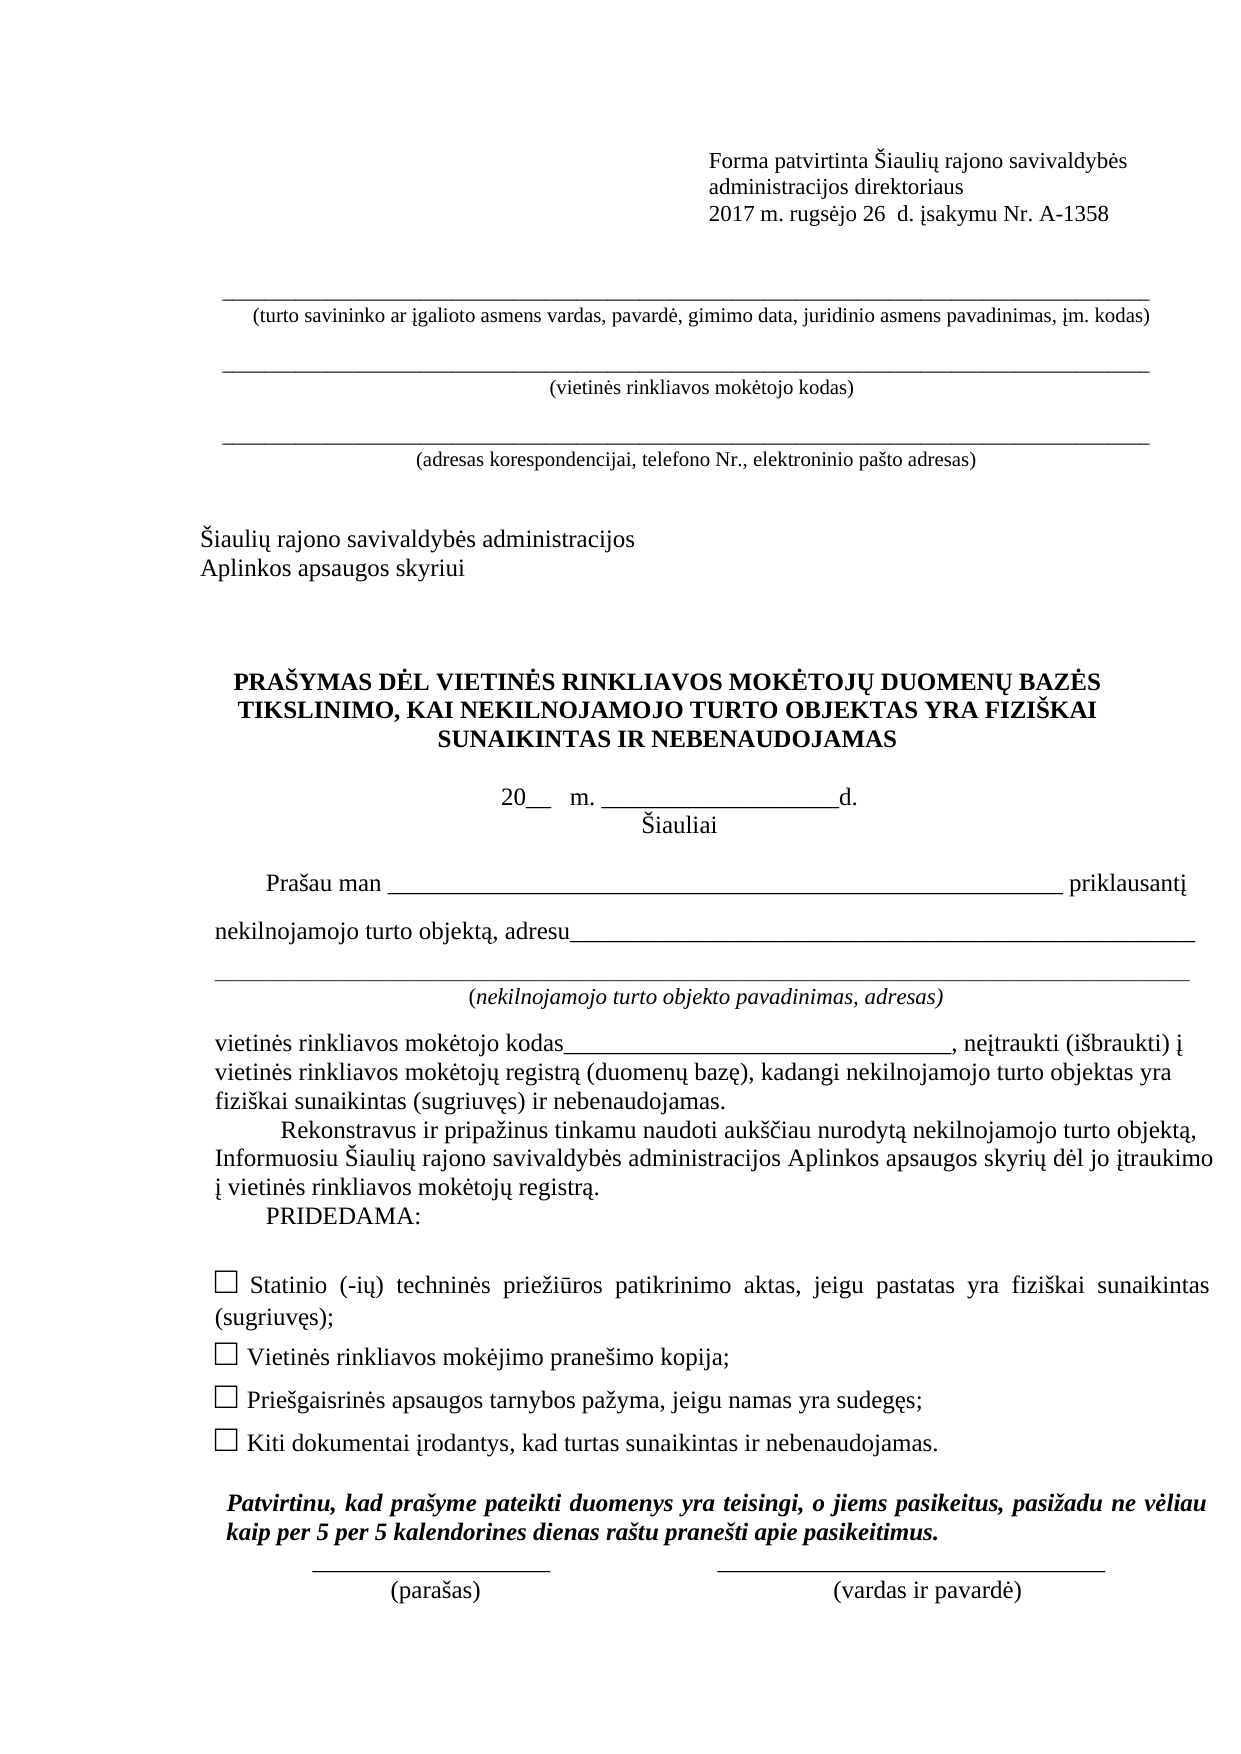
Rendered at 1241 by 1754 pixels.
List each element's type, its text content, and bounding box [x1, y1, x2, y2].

text 2017 m. rugsėjo 26 d. įsakymu Nr. A-1358 [709, 199, 1181, 226]
table_header Prašau man ______________________________________________________ priklausantį nekilnojamojo turto objektą, adresu__________________________________________________ _____________________________________________________________________________________________________________________ (nekilnojamojo turto objekto pavadinimas, adresas) vietinės rinkliavos mokėtojo kodas_______________________________, neįtraukti (išbraukti) į vietinės rinkliavos mokėtojų registrą (duomenų bazę), kadangi nekilnojamojo turto objektas yra fiziškai sunaikintas (sugriuvęs) ir nebenaudojamas. Rekonstravus ir pripažinus tinkamu naudoti aukščiau nurodytą nekilnojamojo turto objektą, Informuosiu Šiaulių rajono savivaldybės administracijos Aplinkos apsaugos skyrių dėl jo įtraukimo į vietinės rinkliavos mokėtojų registrą. PRIDEDAMA: □ Statinio (-ių) techninės priežiūros patikrinimo aktas, jeigu pastatas yra fiziškai sunaikintas (sugriuvęs); □ Vietinės rinkliavos mokėjimo pranešimo kopija; □ Priešgaisrinės apsaugos tarnybos pažyma, jeigu namas yra sudegęs; □ Kiti dokumentai įrodantys, kad turtas sunaikintas ir nebenaudojamas. [203, 839, 1211, 1460]
table_header _________________________________________________________________________________________ [211, 279, 1192, 303]
table_cell (vietinės rinkliavos mokėtojo kodas) [211, 375, 1192, 423]
table_header (adresas korespondencijai, telefono Nr., elektroninio pašto adresas) [234, 447, 1159, 495]
table_header [203, 1489, 215, 1546]
text Forma patvirtinta Šiaulių rajono savivaldybės [709, 147, 1181, 173]
text ___________________ _______________________________ [177, 1546, 1181, 1575]
table_cell (turto savininko ar įgalioto asmens vardas, pavardė, gimimo data, juridinio asmens pavadinimas, įm. kodas) [211, 303, 1192, 351]
text 20__ m. ___________________d. [177, 782, 1181, 811]
table_cell _________________________________________________________________________________________ [211, 351, 1192, 375]
text (parašas) (vardas ir pavardė) [177, 1575, 1181, 1604]
table_cell [189, 610, 1204, 639]
text PRAŠYMAS DĖL VIETINĖS RINKLIAVOS MOKĖTOJŲ DUOMENŲ BAZĖS TIKSLINIMO, KAI NEKILNOJAMOJO TURTO OBJEKTAS YRA FIZIŠKAI SUNAIKINTAS IR NEBENAUDOJAMAS [177, 667, 1158, 753]
text administracijos direktoriaus [709, 173, 1181, 199]
table_header Šiaulių rajono savivaldybės administracijos Aplinkos apsaugos skyriui [189, 255, 1204, 610]
table_cell _________________________________________________________________________________________ [211, 423, 1192, 495]
text Šiauliai [177, 811, 1181, 839]
table_header Patvirtinu, kad prašyme pateikti duomenys yra teisingi, o jiems pasikeitus, pasižadu ne vėliau kaip per 5 per 5 kalendorines dienas raštu pranešti apie pasikeitimus. [215, 1489, 1240, 1546]
